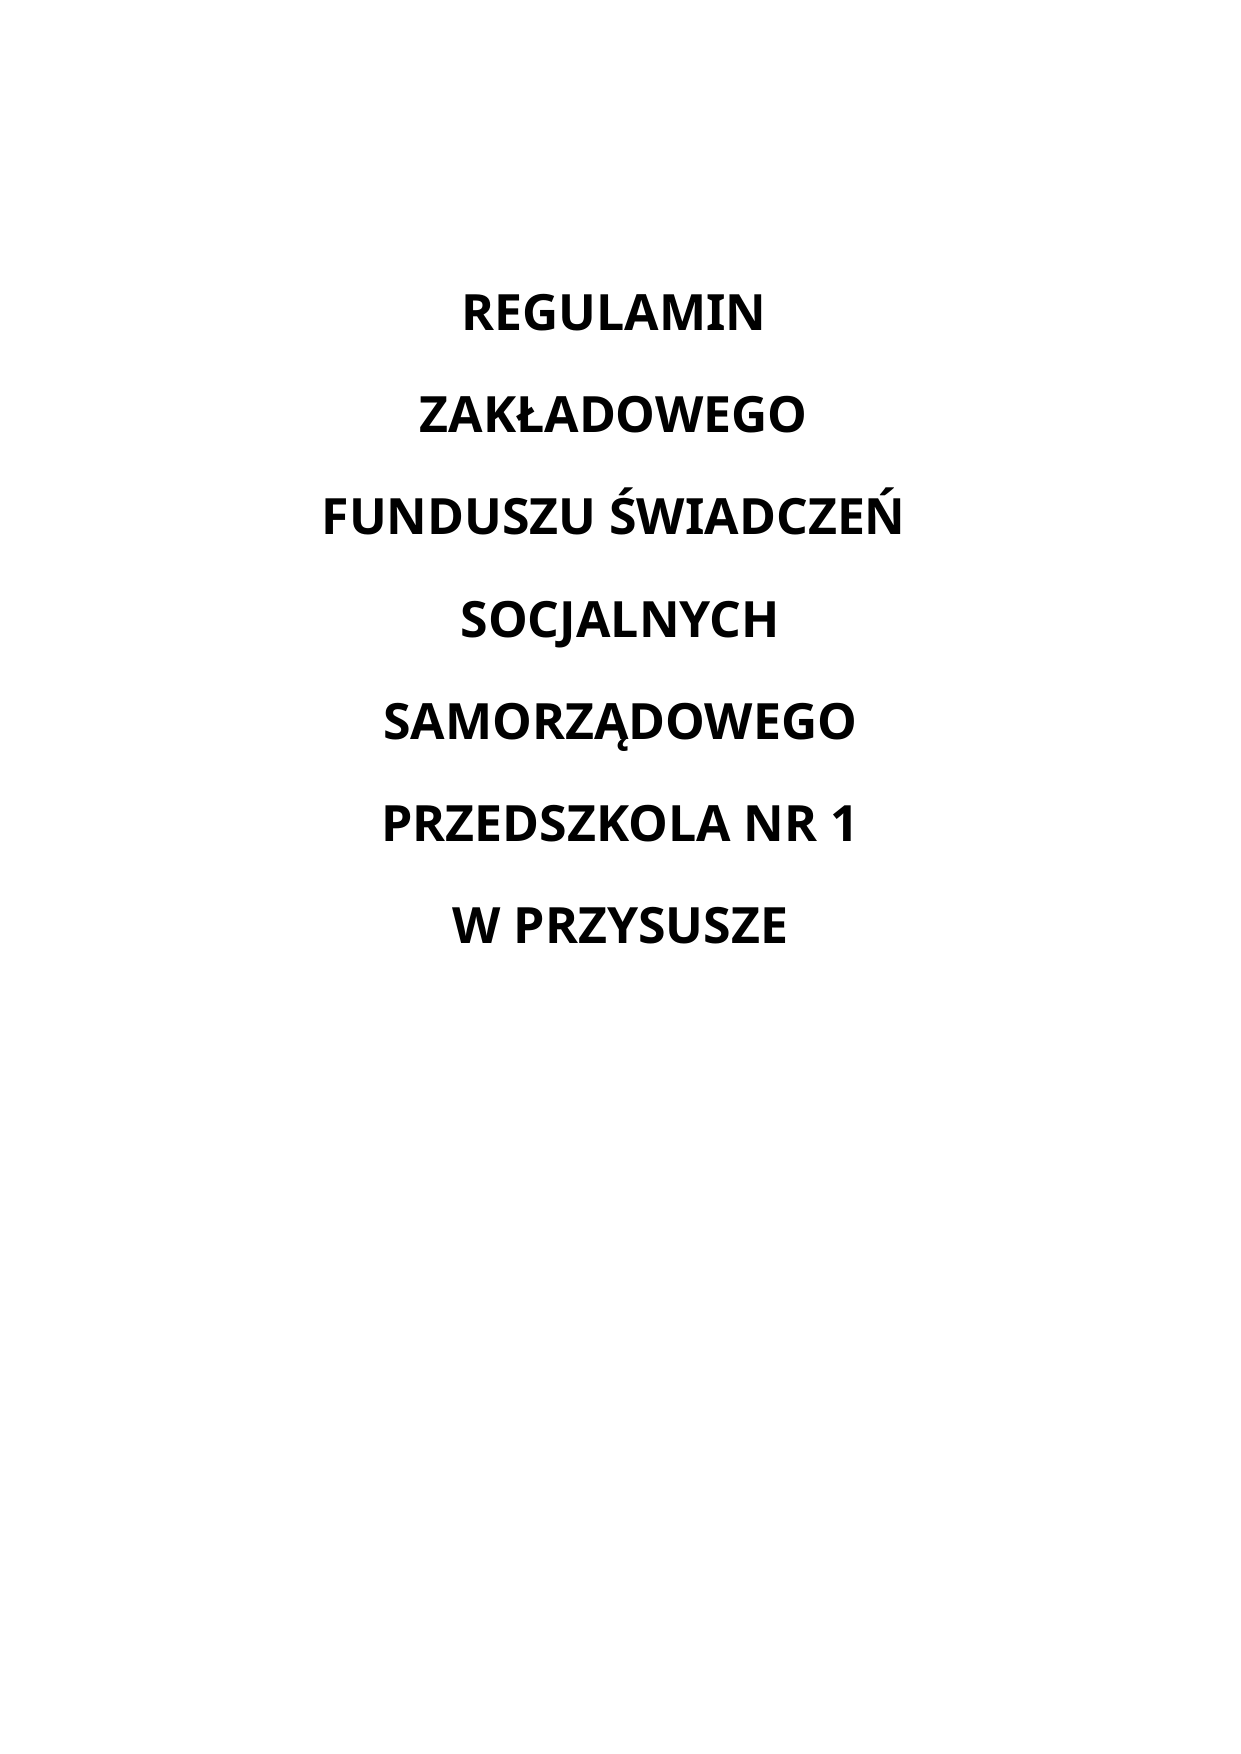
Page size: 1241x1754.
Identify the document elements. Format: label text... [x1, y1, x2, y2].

text SAMORZĄDOWEGO PRZEDSZKOLA NR 1 W PRZYSUSZE [148, 686, 1093, 958]
text REGULAMIN ZAKŁADOWEGO FUNDUSZU ŚWIADCZEŃ SOCJALNYCH [148, 277, 1093, 652]
